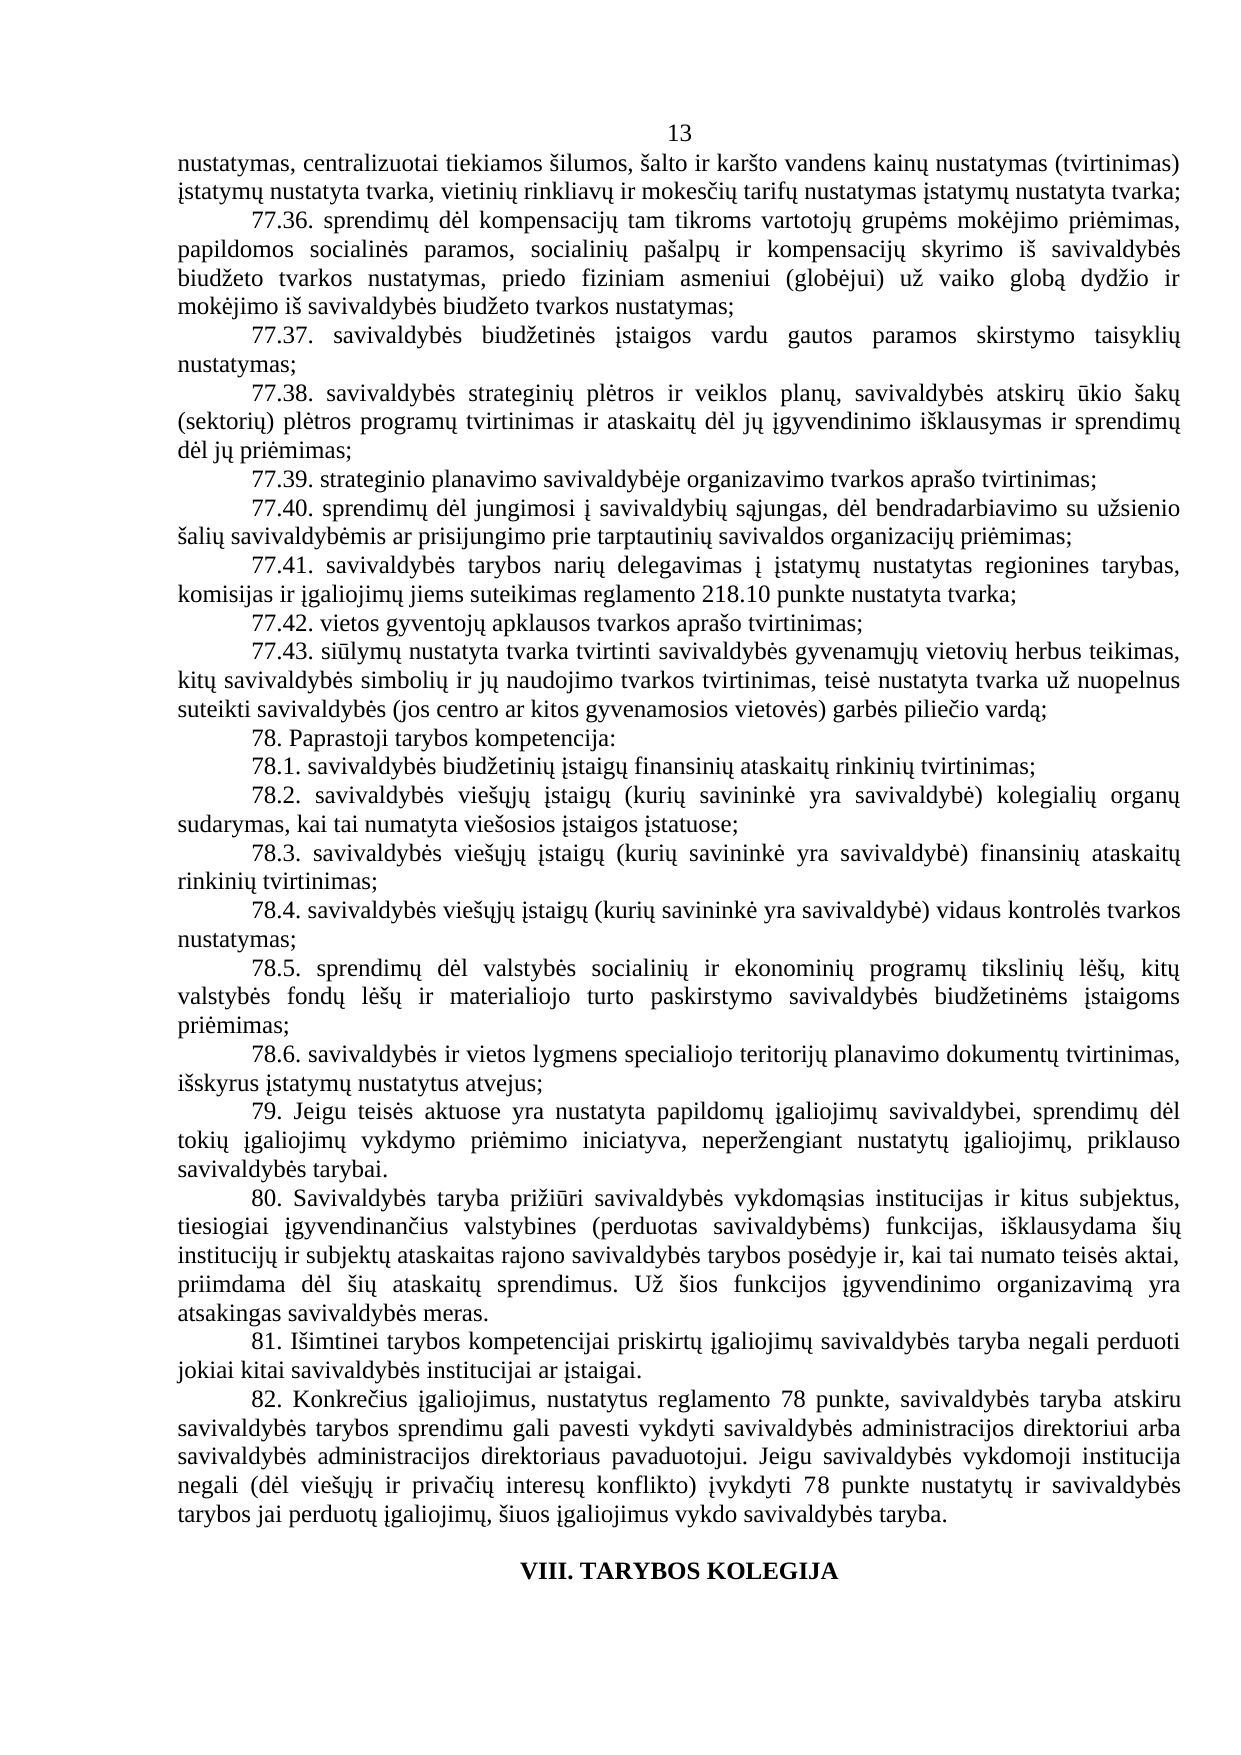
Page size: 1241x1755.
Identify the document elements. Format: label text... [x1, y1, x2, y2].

text 78. Paprastoji tarybos kompetencija: [177, 723, 1181, 751]
text 77.37. savivaldybės biudžetinės įstaigos vardu gautos paramos skirstymo taisyklių nustatymas; [177, 320, 1181, 378]
text 79. Jeigu teisės aktuose yra nustatyta papildomų įgaliojimų savivaldybei, sprendimų dėl tokių įgaliojimų vykdymo priėmimo iniciatyva, neperžengiant nustatytų įgaliojimų, priklauso savivaldybės tarybai. [177, 1096, 1181, 1183]
text VIII. TARYBOS KOLEGIJA [177, 1556, 1181, 1585]
text 78.4. savivaldybės viešųjų įstaigų (kurių savininkė yra savivaldybė) vidaus kontrolės tvarkos nustatymas; [177, 895, 1181, 953]
text 77.39. strateginio planavimo savivaldybėje organizavimo tvarkos aprašo tvirtinimas; [177, 464, 1181, 493]
text 77.36. sprendimų dėl kompensacijų tam tikroms vartotojų grupėms mokėjimo priėmimas, papildomos socialinės paramos, socialinių pašalpų ir kompensacijų skyrimo iš savivaldybės biudžeto tvarkos nustatymas, priedo fiziniam asmeniui (globėjui) už vaiko globą dydžio ir mokėjimo iš savivaldybės biudžeto tvarkos nustatymas; [177, 205, 1181, 320]
text 77.42. vietos gyventojų apklausos tvarkos aprašo tvirtinimas; [177, 608, 1181, 636]
text 78.6. savivaldybės ir vietos lygmens specialiojo teritorijų planavimo dokumentų tvirtinimas, išskyrus įstatymų nustatytus atvejus; [177, 1039, 1181, 1096]
text 77.40. sprendimų dėl jungimosi į savivaldybių sąjungas, dėl bendradarbiavimo su užsienio šalių savivaldybėmis ar prisijungimo prie tarptautinių savivaldos organizacijų priėmimas; [177, 493, 1181, 550]
text 78.1. savivaldybės biudžetinių įstaigų finansinių ataskaitų rinkinių tvirtinimas; [177, 751, 1181, 780]
text 78.3. savivaldybės viešųjų įstaigų (kurių savininkė yra savivaldybė) finansinių ataskaitų rinkinių tvirtinimas; [177, 838, 1181, 895]
text 81. Išimtinei tarybos kompetencijai priskirtų įgaliojimų savivaldybės taryba negali perduoti jokiai kitai savivaldybės institucijai ar įstaigai. [177, 1326, 1181, 1384]
text 82. Konkrečius įgaliojimus, nustatytus reglamento 78 punkte, savivaldybės taryba atskiru savivaldybės tarybos sprendimu gali pavesti vykdyti savivaldybės administracijos direktoriui arba savivaldybės administracijos direktoriaus pavaduotojui. Jeigu savivaldybės vykdomoji institucija negali (dėl viešųjų ir privačių interesų konflikto) įvykdyti 78 punkte nustatytų ir savivaldybės tarybos jai perduotų įgaliojimų, šiuos įgaliojimus vykdo savivaldybės taryba. [177, 1384, 1181, 1528]
text 77.41. savivaldybės tarybos narių delegavimas į įstatymų nustatytas regionines tarybas, komisijas ir įgaliojimų jiems suteikimas reglamento 218.10 punkte nustatyta tvarka; [177, 550, 1181, 608]
text nustatymas, centralizuotai tiekiamos šilumos, šalto ir karšto vandens kainų nustatymas (tvirtinimas) įstatymų nustatyta tvarka, vietinių rinkliavų ir mokesčių tarifų nustatymas įstatymų nustatyta tvarka; [177, 148, 1181, 205]
text 77.43. siūlymų nustatyta tvarka tvirtinti savivaldybės gyvenamųjų vietovių herbus teikimas, kitų savivaldybės simbolių ir jų naudojimo tvarkos tvirtinimas, teisė nustatyta tvarka už nuopelnus suteikti savivaldybės (jos centro ar kitos gyvenamosios vietovės) garbės piliečio vardą; [177, 636, 1181, 723]
text 78.2. savivaldybės viešųjų įstaigų (kurių savininkė yra savivaldybė) kolegialių organų sudarymas, kai tai numatyta viešosios įstaigos įstatuose; [177, 780, 1181, 838]
text 77.38. savivaldybės strateginių plėtros ir veiklos planų, savivaldybės atskirų ūkio šakų (sektorių) plėtros programų tvirtinimas ir ataskaitų dėl jų įgyvendinimo išklausymas ir sprendimų dėl jų priėmimas; [177, 378, 1181, 464]
text 80. Savivaldybės taryba prižiūri savivaldybės vykdomąsias institucijas ir kitus subjektus, tiesiogiai įgyvendinančius valstybines (perduotas savivaldybėms) funkcijas, išklausydama šių institucijų ir subjektų ataskaitas rajono savivaldybės tarybos posėdyje ir, kai tai numato teisės aktai, priimdama dėl šių ataskaitų sprendimus. Už šios funkcijos įgyvendinimo organizavimą yra atsakingas savivaldybės meras. [177, 1183, 1181, 1326]
text 78.5. sprendimų dėl valstybės socialinių ir ekonominių programų tikslinių lėšų, kitų valstybės fondų lėšų ir materialiojo turto paskirstymo savivaldybės biudžetinėms įstaigoms priėmimas; [177, 953, 1181, 1039]
